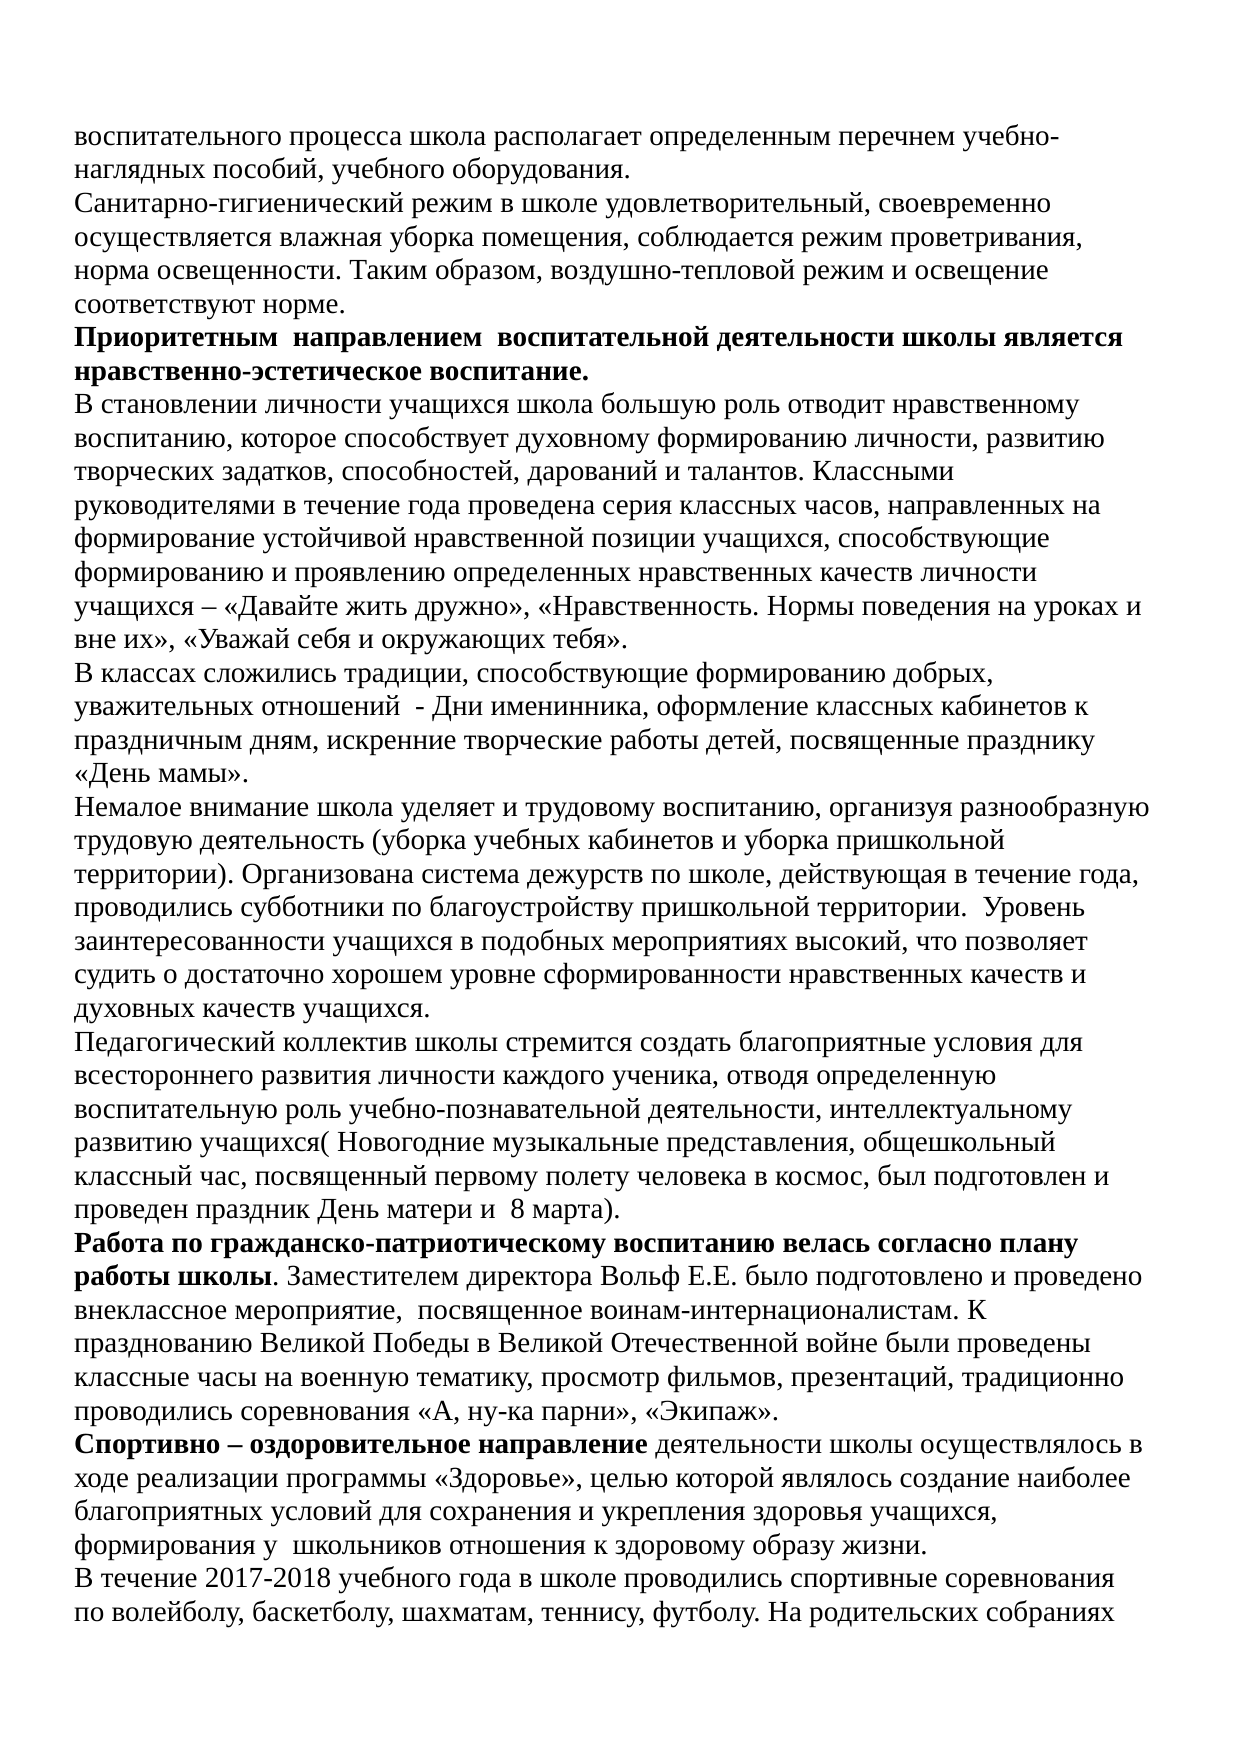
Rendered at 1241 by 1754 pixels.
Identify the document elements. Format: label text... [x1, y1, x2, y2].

text В становлении личности учащихся школа большую роль отводит нравственному воспитанию, которое способствует духовному формированию личности, развитию творческих задатков, способностей, дарований и талантов. Классными руководителями в течение года проведена серия классных часов, направленных на формирование устойчивой нравственной позиции учащихся, способствующие формированию и проявлению определенных нравственных качеств личности учащихся – «Давайте жить дружно», «Нравственность. Нормы поведения на уроках и вне их», «Уважай себя и окружающих тебя». [74, 386, 1152, 655]
text Работа по гражданско-патриотическому воспитанию велась согласно плану работы школы. Заместителем директора Вольф Е.Е. было подготовлено и проведено внеклассное мероприятие, посвященное воинам-интернационалистам. К празднованию Великой Победы в Великой Отечественной войне были проведены классные часы на военную тематику, просмотр фильмов, презентаций, традиционно проводились соревнования «А, ну-ка парни», «Экипаж». [74, 1225, 1152, 1426]
text воспитательного процесса школа располагает определенным перечнем учебно-наглядных пособий, учебного оборудования. [74, 118, 1152, 185]
text Педагогический коллектив школы стремится создать благоприятные условия для всестороннего развития личности каждого ученика, отводя определенную воспитательную роль учебно-познавательной деятельности, интеллектуальному развитию учащихся( Новогодние музыкальные представления, общешкольный классный час, посвященный первому полету человека в космос, был подготовлен и проведен праздник День матери и 8 марта). [74, 1024, 1152, 1225]
text В классах сложились традиции, способствующие формированию добрых, уважительных отношений - Дни именинника, оформление классных кабинетов к праздничным дням, искренние творческие работы детей, посвященные празднику «День мамы». [74, 655, 1152, 789]
text Немалое внимание школа уделяет и трудовому воспитанию, организуя разнообразную трудовую деятельность (уборка учебных кабинетов и уборка пришкольной территории). Организована система дежурств по школе, действующая в течение года, проводились субботники по благоустройству пришкольной территории. Уровень заинтересованности учащихся в подобных мероприятиях высокий, что позволяет судить о достаточно хорошем уровне сформированности нравственных качеств и духовных качеств учащихся. [74, 789, 1152, 1024]
text нравственно-эстетическое воспитание. [74, 353, 1152, 386]
text Приоритетным направлением воспитательной деятельности школы является [74, 319, 1152, 353]
text Спортивно – оздоровительное направление деятельности школы осуществлялось в ходе реализации программы «Здоровье», целью которой являлось создание наиболее благоприятных условий для сохранения и укрепления здоровья учащихся, формирования у школьников отношения к здоровому образу жизни. [74, 1426, 1152, 1560]
text Санитарно-гигиенический режим в школе удовлетворительный, своевременно осуществляется влажная уборка помещения, соблюдается режим проветривания, норма освещенности. Таким образом, воздушно-тепловой режим и освещение соответствуют норме. [74, 185, 1152, 319]
text В течение 2017-2018 учебного года в школе проводились спортивные соревнования по волейболу, баскетболу, шахматам, теннису, футболу. На родительских собраниях [74, 1560, 1152, 1627]
